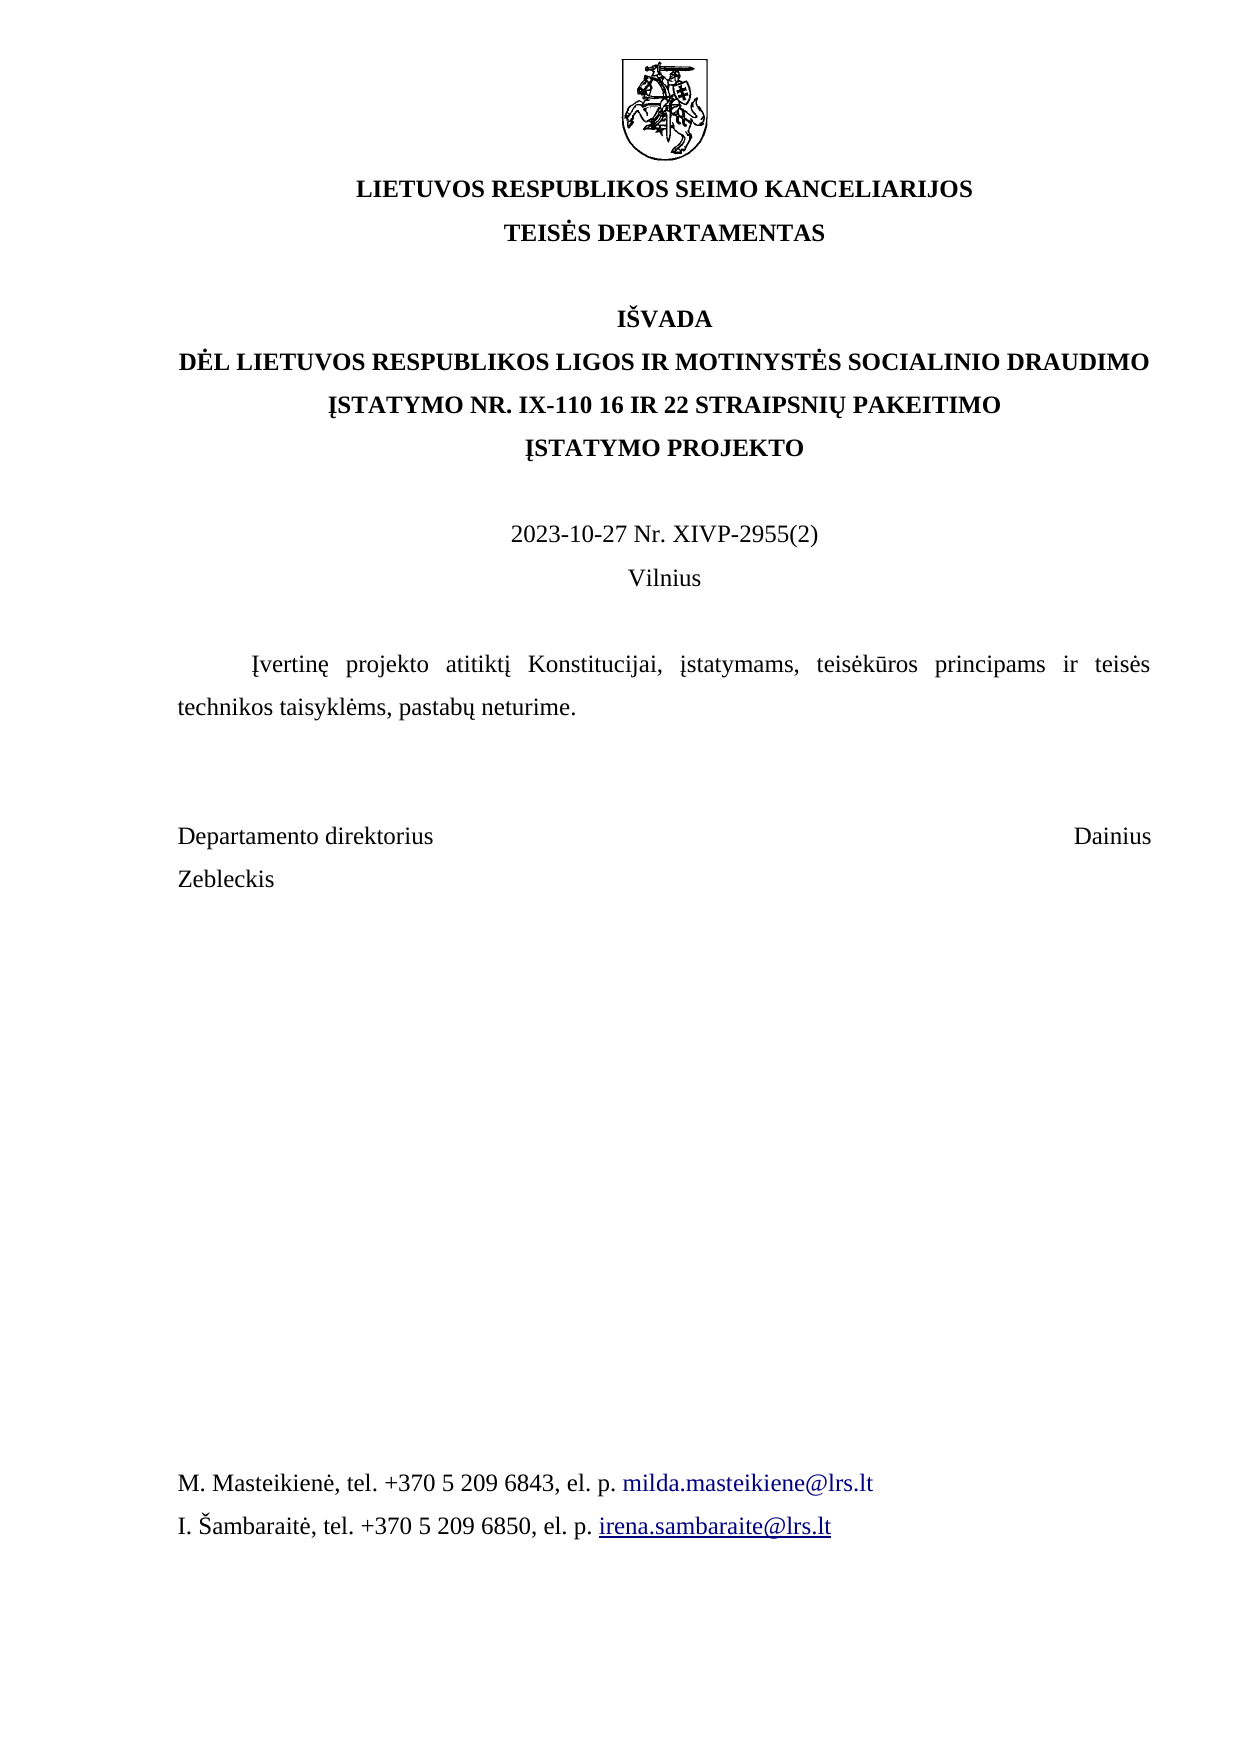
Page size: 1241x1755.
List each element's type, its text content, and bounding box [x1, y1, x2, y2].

text IŠVADA [177, 304, 1152, 333]
text ĮSTATYMO PROJEKTO [177, 433, 1152, 462]
text I. Šambaraitė, tel. +370 5 209 6850, el. p. irena.sambaraite@lrs.lt [177, 1511, 1152, 1540]
text LIETUVOS RESPUBLIKOS SEIMO KANCELIARIJOS [177, 174, 1152, 203]
text DĖL LIETUVOS RESPUBLIKOS LIGOS IR MOTINYSTĖS SOCIALINIO DRAUDIMO ĮSTATYMO NR. IX-110 16 IR 22 STRAIPSNIŲ PAKEITIMO [177, 347, 1152, 419]
text 2023-10-27 Nr. XIVP-2955(2) [177, 519, 1152, 548]
text Įvertinę projekto atitiktį Konstitucijai, įstatymams, teisėkūros principams ir teisės technikos taisyklėms, pastabų neturime. [177, 649, 1152, 721]
text M. Masteikienė, tel. +370 5 209 6843, el. p. milda.masteikiene@lrs.lt [177, 1468, 1152, 1497]
subtitle TEISĖS DEPARTAMENTAS [177, 218, 1152, 246]
text Vilnius [177, 563, 1152, 591]
text Departamento direktorius Dainius Zebleckis [177, 821, 1152, 893]
